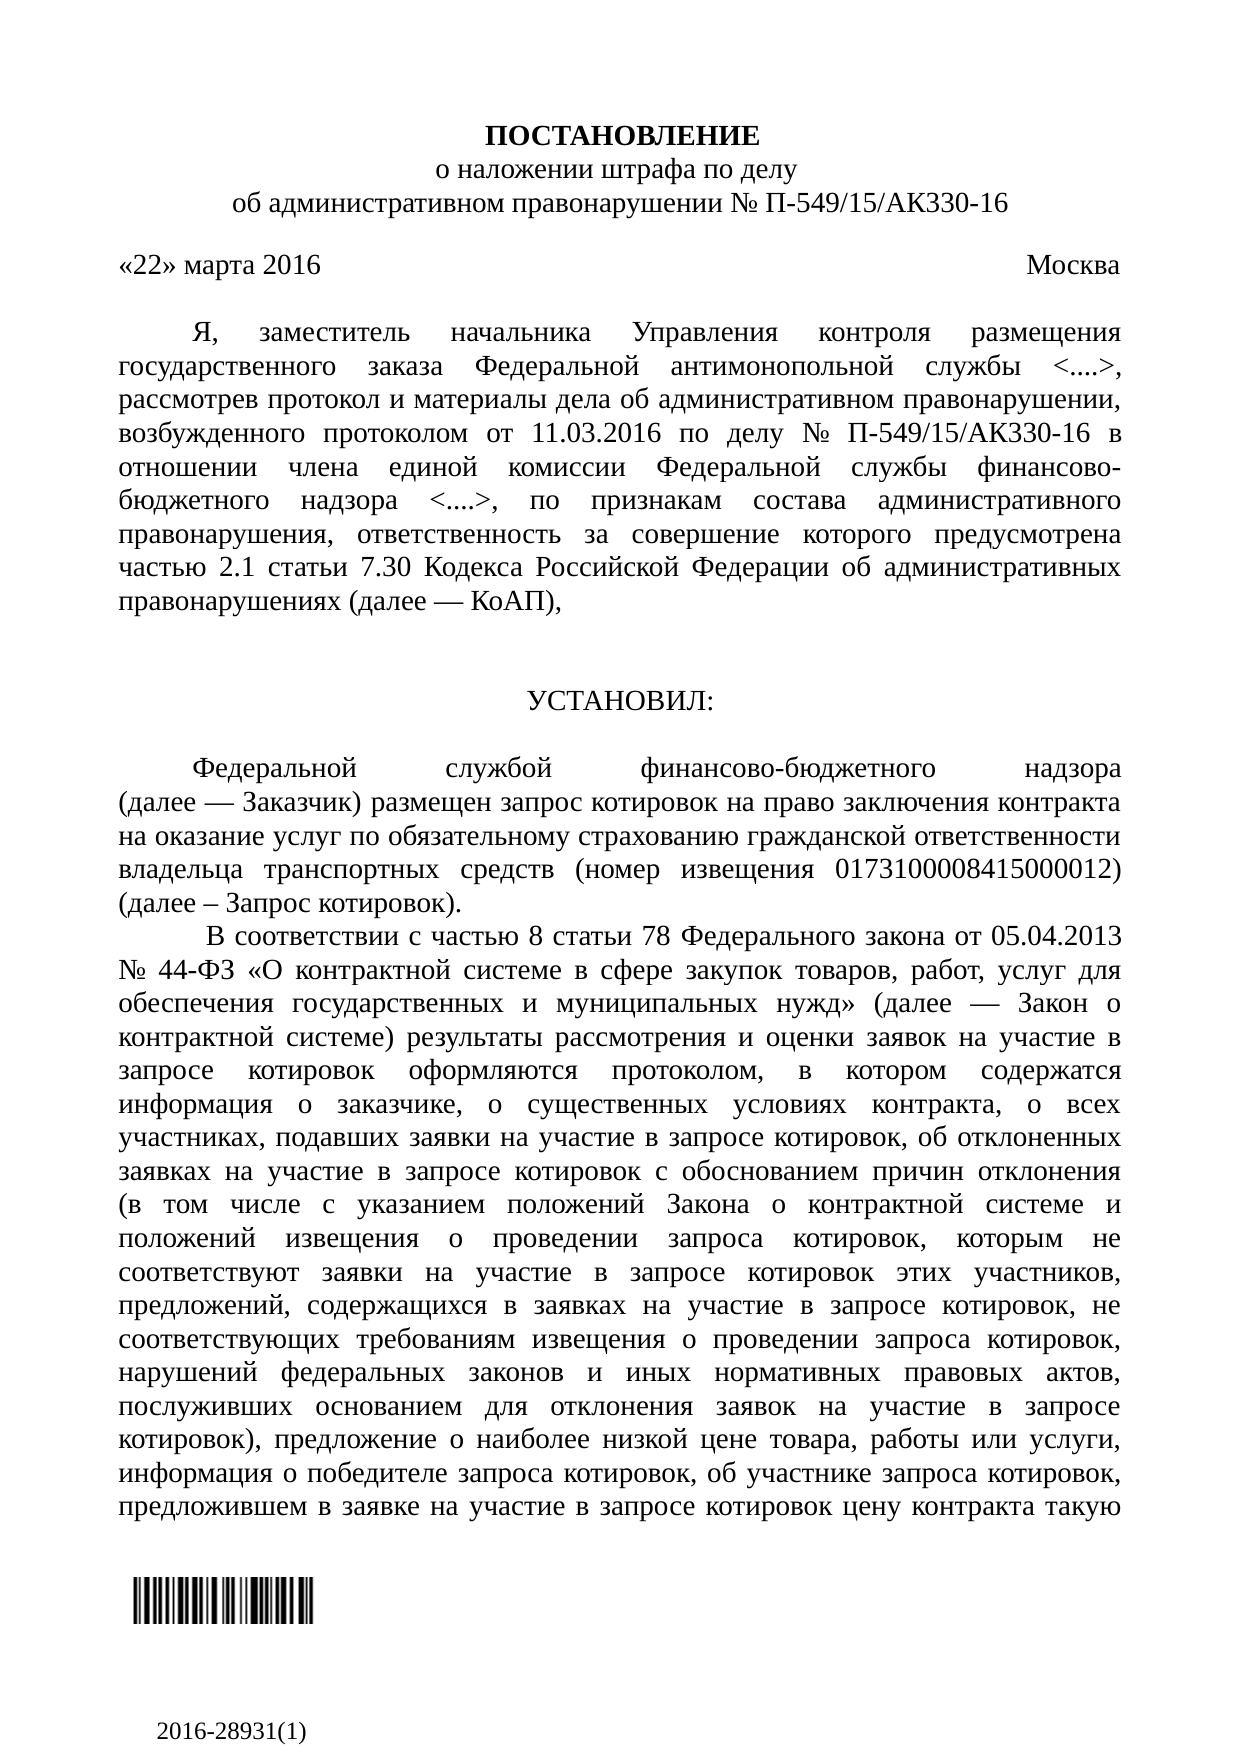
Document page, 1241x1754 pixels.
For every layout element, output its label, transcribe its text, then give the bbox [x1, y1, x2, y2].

text Я, заместитель начальника Управления контроля размещения государственного заказа Федеральной антимонопольной службы <....>, рассмотрев протокол и материалы дела об административном правонарушении, возбужденного протоколом от 11.03.2016 по делу № П-549/15/АК330-16 в отношении члена единой комиссии Федеральной службы финансово-бюджетного надзора <....>, по признакам состава административного правонарушения, ответственность за совершение которого предусмотрена частью 2.1 статьи 7.30 Кодекса Российской Федерации об административных правонарушениях (далее — КоАП), [118, 314, 1122, 616]
text УСТАНОВИЛ: [118, 683, 1122, 717]
text об административном правонарушении № П-549/15/АК330-16 [118, 185, 1122, 219]
text В соответствии с частью 8 статьи 78 Федерального закона от 05.04.2013 № 44-ФЗ «О контрактной системе в сфере закупок товаров, работ, услуг для обеспечения государственных и муниципальных нужд» (далее — Закон о контрактной системе) результаты рассмотрения и оценки заявок на участие в запросе котировок оформляются протоколом, в котором содержатся информация о заказчике, о существенных условиях контракта, о всех участниках, подавших заявки на участие в запросе котировок, об отклоненных заявках на участие в запросе котировок с обоснованием причин отклонения (в том числе с указанием положений Закона о контрактной системе и положений извещения о проведении запроса котировок, которым не соответствуют заявки на участие в запросе котировок этих участников, предложений, содержащихся в заявках на участие в запросе котировок, не соответствующих требованиям извещения о проведении запроса котировок, нарушений федеральных законов и иных нормативных правовых актов, послуживших основанием для отклонения заявок на участие в запросе котировок), предложение о наиболее низкой цене товара, работы или услуги, информация о победителе запроса котировок, об участнике запроса котировок, предложившем в заявке на участие в запросе котировок цену контракта такую [118, 918, 1122, 1522]
picture [118, 1577, 331, 1624]
text ПОСТАНОВЛЕНИЕ [117, 118, 1078, 152]
text о наложении штрафа по делу [118, 152, 1122, 185]
text Федеральной службой финансово-бюджетного надзора (далее — Заказчик) размещен запрос котировок на право заключения контракта на оказание услуг по обязательному страхованию гражданской ответственности владельца транспортных средств (номер извещения 0173100008415000012) (далее – Запрос котировок). [118, 751, 1122, 918]
text «22» марта 2016 Москва [118, 247, 1122, 281]
